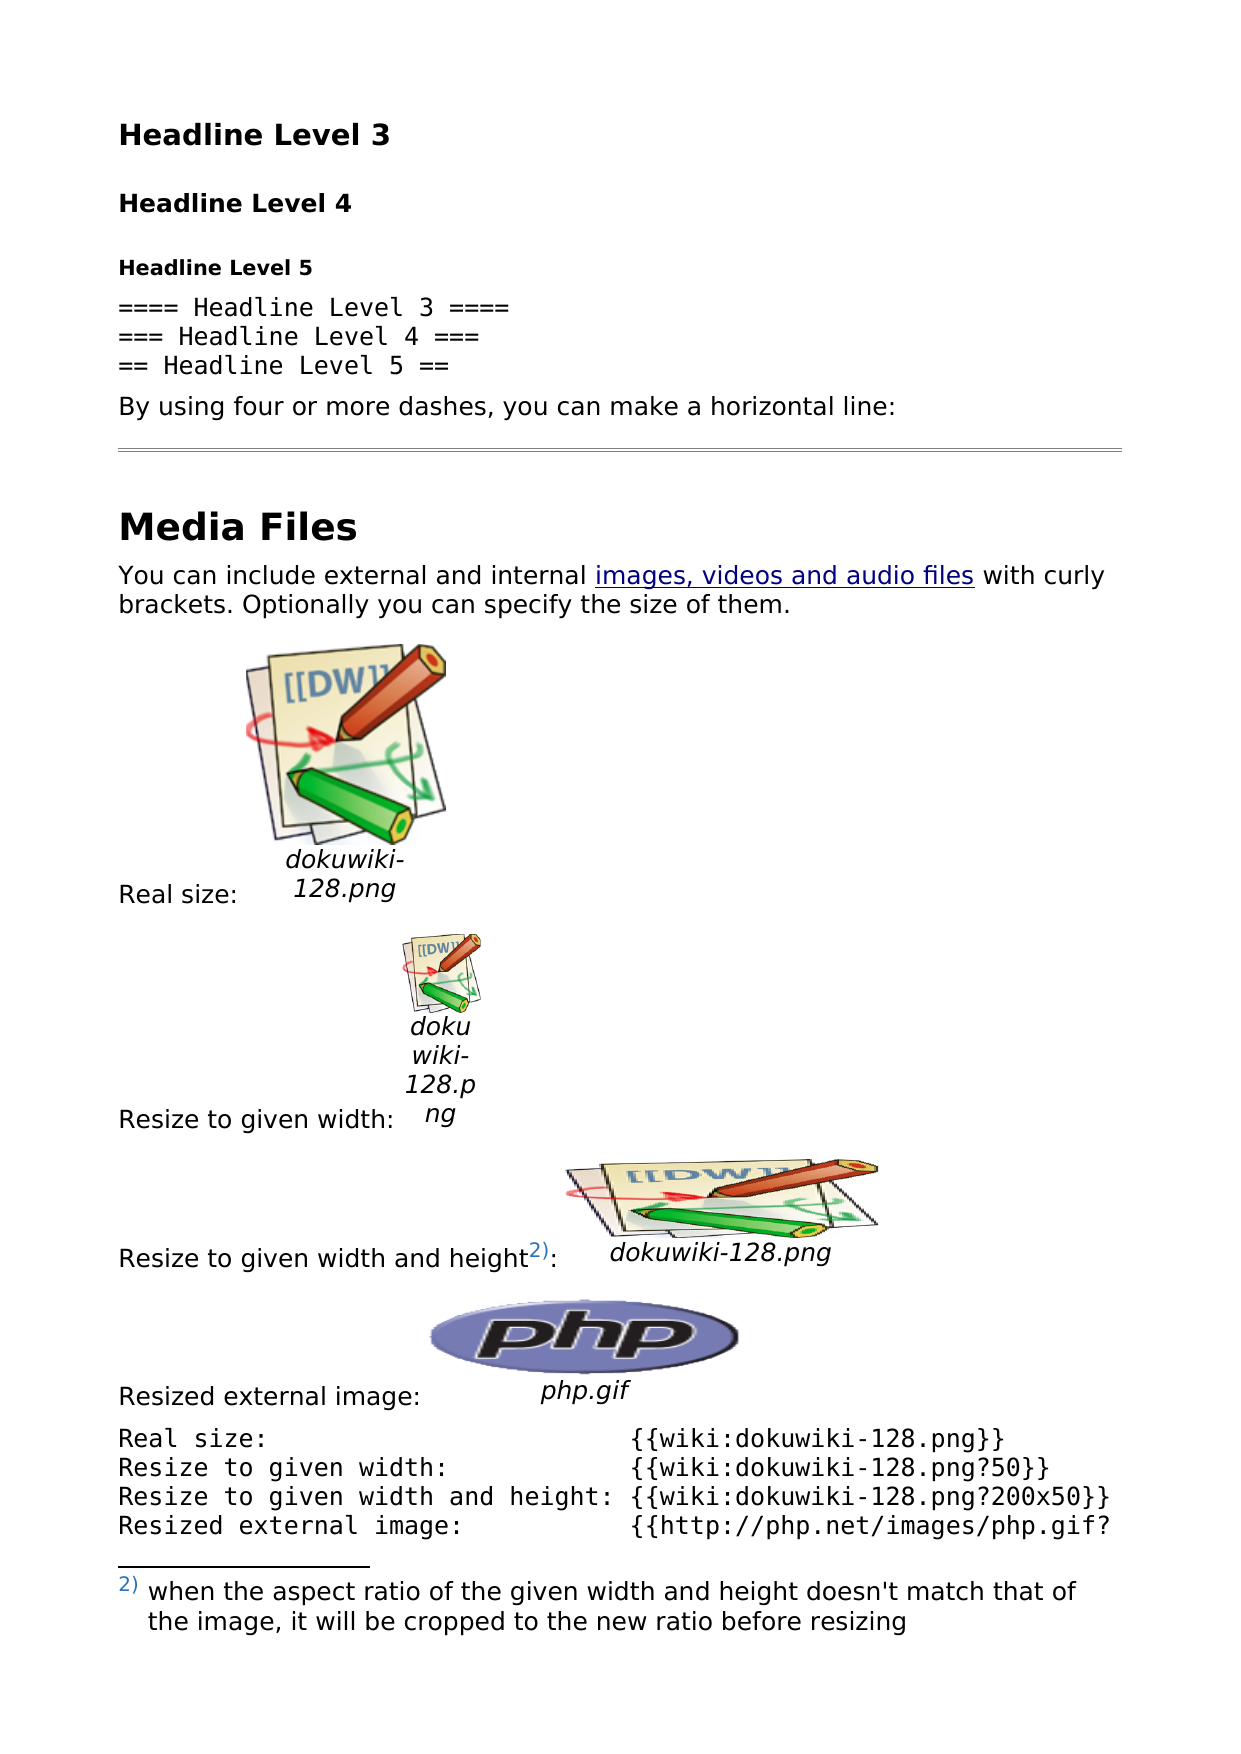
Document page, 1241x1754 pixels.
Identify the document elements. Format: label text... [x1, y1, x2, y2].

text dokuwiki-128.png [402, 1013, 481, 1129]
text Resize to given width and height: [118, 1147, 1122, 1273]
text You can include external and internal images, videos and audio files with curly brackets. Optionally you can specify the size of them. [118, 561, 1122, 620]
picture [565, 1159, 879, 1238]
picture [246, 644, 446, 845]
text Resized external image: [118, 1286, 1122, 1411]
subtitle Headline Level 5 [118, 256, 1122, 281]
text php.gif [429, 1377, 742, 1405]
picture [429, 1298, 742, 1377]
subtitle Headline Level 4 [118, 189, 1122, 219]
text Real size: [118, 632, 1122, 909]
text Resize to given width: [118, 922, 1122, 1135]
picture [402, 934, 481, 1013]
text Real size: {{wiki:dokuwiki-128.png}} Resize to given width: {{wiki:dokuwiki-128.png?50}} Resize to given width and height: {{wiki:dokuwiki-128.png?200x50}} Resized external image: {{http://php.net/images/php.gif? [118, 1424, 1122, 1540]
text ==== Headline Level 3 ==== === Headline Level 4 === == Headline Level 5 == [118, 293, 1122, 381]
text dokuwiki-128.png [566, 1238, 878, 1267]
subtitle Headline Level 3 [118, 118, 1122, 152]
subtitle Media Files [118, 505, 1122, 549]
text By using four or more dashes, you can make a horizontal line: [118, 392, 1122, 421]
text when the aspect ratio of the given width and height doesn't match that of the image, it will be cropped to the new ratio before resizing [118, 1573, 1122, 1636]
text dokuwiki-128.png [246, 845, 446, 903]
